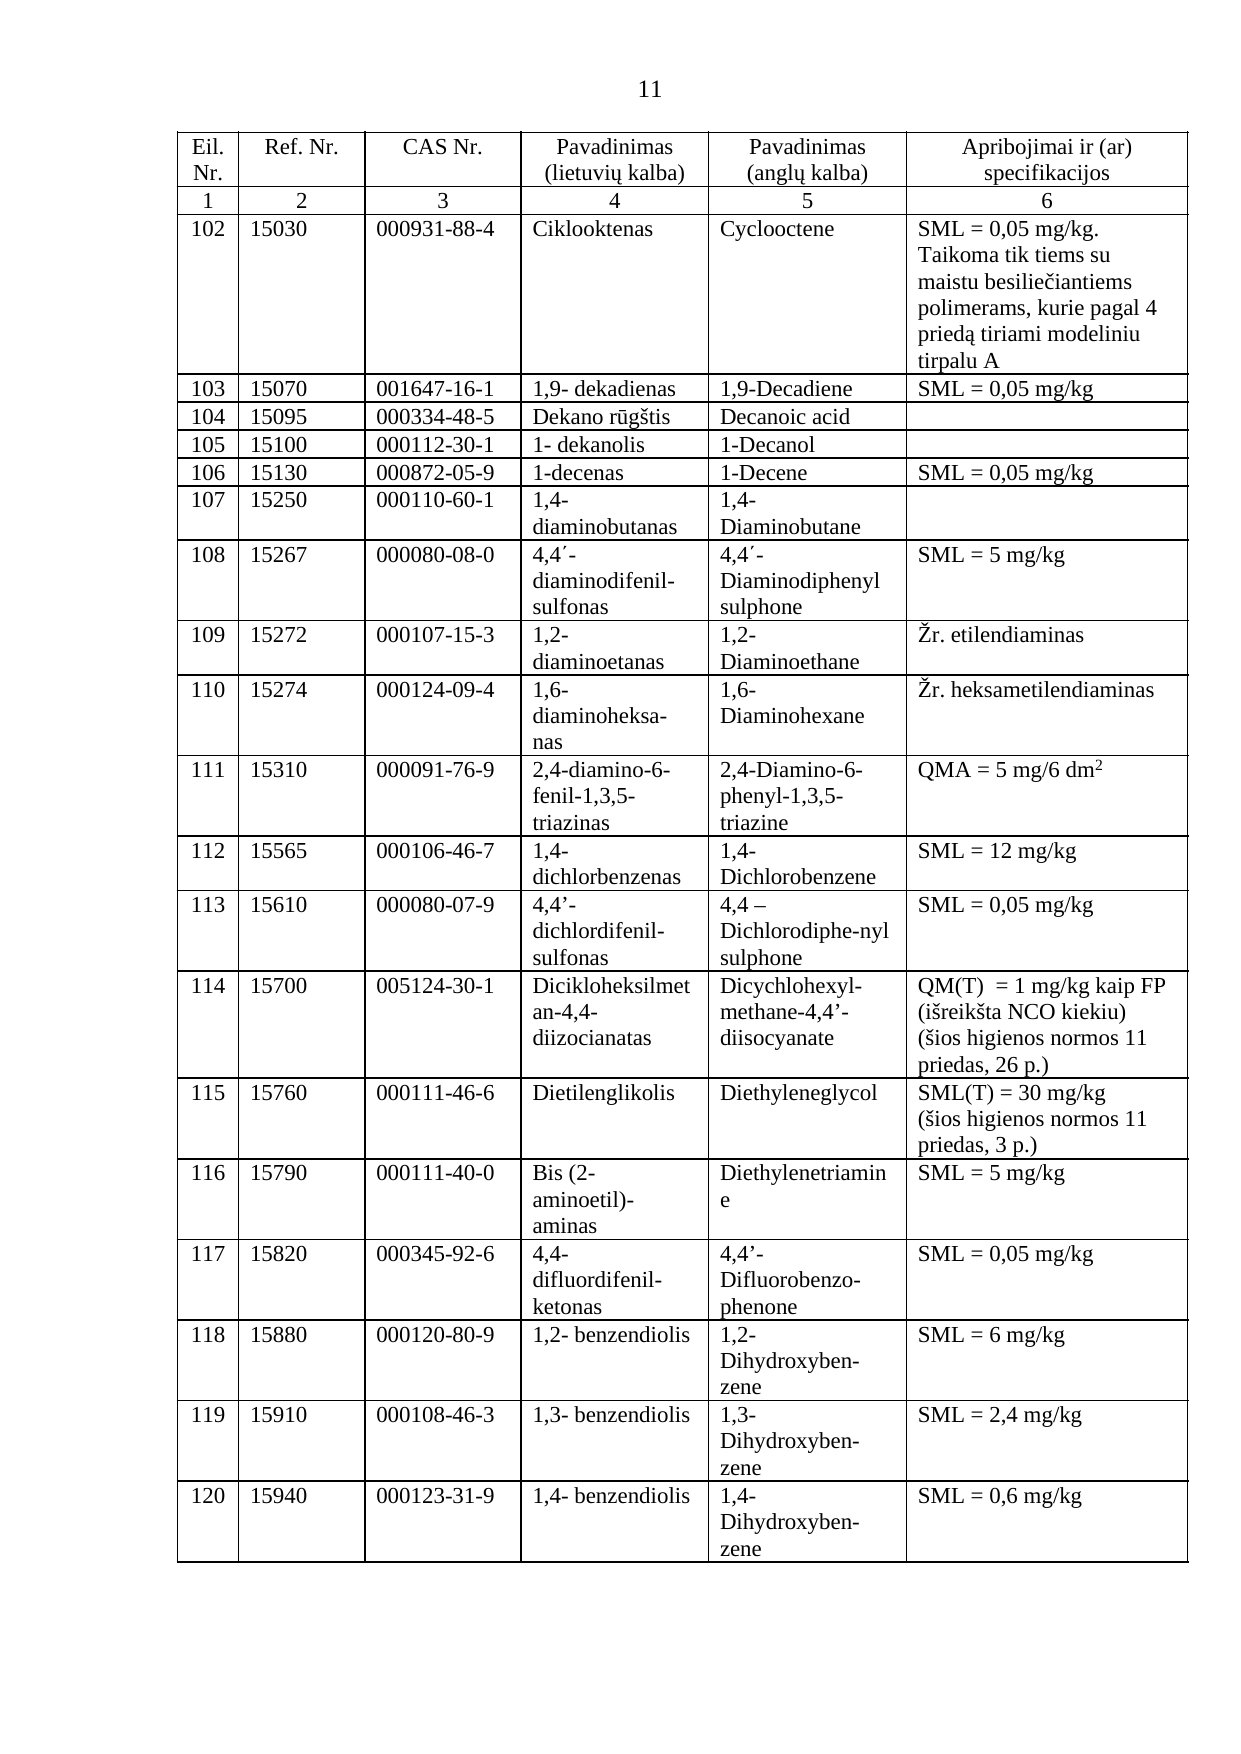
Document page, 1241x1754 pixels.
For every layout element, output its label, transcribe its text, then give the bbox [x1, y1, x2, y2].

table_cell Dekano rūgštis [522, 403, 708, 429]
table_cell 1,6-diaminoheksa-nas [522, 676, 708, 755]
table_cell 15070 [239, 375, 364, 401]
table_header CAS Nr. [366, 133, 520, 186]
table_cell 1,2-diaminoetanas [522, 621, 708, 674]
table_cell 1-decenas [522, 459, 708, 485]
table_cell 117 [178, 1240, 238, 1319]
table_cell 1,2- benzendiolis [522, 1321, 708, 1400]
table_cell 2,4-diamino-6-fenil-1,3,5-triazinas [522, 756, 708, 835]
table_cell 000091-76-9 [366, 756, 520, 835]
table_cell 000112-30-1 [366, 431, 520, 457]
table_cell 4,4΄-diaminodifenil-sulfonas [522, 541, 708, 620]
table_cell 001647-16-1 [366, 375, 520, 401]
table_header Pavadinimas (lietuvių kalba) [522, 133, 708, 186]
table_cell 000120-80-9 [366, 1321, 520, 1400]
table_cell 2 [239, 187, 364, 213]
table_cell 000123-31-9 [366, 1482, 520, 1561]
table_cell 1,4- benzendiolis [522, 1482, 708, 1561]
table_cell 109 [178, 621, 238, 674]
table_cell 15940 [239, 1482, 364, 1561]
table_cell 4,4’-dichlordifenil-sulfonas [522, 891, 708, 970]
table_cell 15760 [239, 1079, 364, 1158]
table_cell 105 [178, 431, 238, 457]
table_cell 000111-46-6 [366, 1079, 520, 1158]
table_cell 103 [178, 375, 238, 401]
table_cell 1,3- Dihydroxyben-zene [709, 1401, 906, 1480]
table_cell 15790 [239, 1160, 364, 1238]
table_cell 118 [178, 1321, 238, 1400]
table_cell 15820 [239, 1240, 364, 1319]
table_cell 15130 [239, 459, 364, 485]
table_cell 3 [366, 187, 520, 213]
table_header Apribojimai ir (ar) specifikacijos [907, 133, 1187, 186]
table_cell Bis (2- aminoetil)-aminas [522, 1160, 708, 1238]
table_cell 000124-09-4 [366, 676, 520, 755]
table_cell 106 [178, 459, 238, 485]
table_cell 15272 [239, 621, 364, 674]
table_header Ref. Nr. [239, 133, 364, 186]
table_cell 1,4- diaminobutanas [522, 487, 708, 539]
table_cell 1,2-Dihydroxyben-zene [709, 1321, 906, 1400]
table_header Pavadinimas (anglų kalba) [709, 133, 906, 186]
table_cell Dicikloheksilmetan-4,4-diizocianatas [522, 972, 708, 1077]
table_cell 1,6-Diaminohexane [709, 676, 906, 755]
table_cell 15910 [239, 1401, 364, 1480]
table_cell Dicychlohexyl-methane-4,4’-diisocyanate [709, 972, 906, 1077]
table_cell 1,9-Decadiene [709, 375, 906, 401]
table_cell 4,4- difluordifenil-ketonas [522, 1240, 708, 1319]
table_cell 112 [178, 837, 238, 889]
table_cell 4,4’-Difluorobenzo-phenone [709, 1240, 906, 1319]
table_cell 15100 [239, 431, 364, 457]
table_cell SML = 0,05 mg/kg [907, 1240, 1187, 1319]
table_cell Žr. etilendiaminas [907, 621, 1187, 674]
table_cell 15565 [239, 837, 364, 889]
table_cell 15274 [239, 676, 364, 755]
table_cell 110 [178, 676, 238, 755]
table_cell SML = 5 mg/kg [907, 1160, 1187, 1238]
table_cell Diethyleneglycol [709, 1079, 906, 1158]
table_cell 1,4- dichlorbenzenas [522, 837, 708, 889]
table_cell 120 [178, 1482, 238, 1561]
table_cell 6 [907, 187, 1187, 213]
table_cell SML = 6 mg/kg [907, 1321, 1187, 1400]
table_cell 114 [178, 972, 238, 1077]
table_cell QMA = 5 mg/6 dm2 [907, 756, 1187, 835]
table_cell 107 [178, 487, 238, 539]
table_cell 102 [178, 215, 238, 373]
table_cell 000111-40-0 [366, 1160, 520, 1238]
table_cell 1,4-Dichlorobenzene [709, 837, 906, 889]
table_cell 15250 [239, 487, 364, 539]
table_cell Diethylenetriamine [709, 1160, 906, 1238]
table_cell 000080-08-0 [366, 541, 520, 620]
table_cell SML = 12 mg/kg [907, 837, 1187, 889]
table_cell 1-Decene [709, 459, 906, 485]
table_cell [907, 487, 1187, 539]
table_cell 15310 [239, 756, 364, 835]
table_cell QM(T) = 1 mg/kg kaip FP (išreikšta NCO kiekiu) (šios higienos normos 11 priedas, 26 p.) [907, 972, 1187, 1077]
table_cell [907, 403, 1187, 429]
table_cell 000872-05-9 [366, 459, 520, 485]
table_cell Dietilenglikolis [522, 1079, 708, 1158]
table_cell 115 [178, 1079, 238, 1158]
table_cell SML = 2,4 mg/kg [907, 1401, 1187, 1480]
table_cell 1,4- Dihydroxyben-zene [709, 1482, 906, 1561]
table_cell SML = 0,05 mg/kg [907, 375, 1187, 401]
table_cell 005124-30-1 [366, 972, 520, 1077]
table_cell 15030 [239, 215, 364, 373]
table_cell 5 [709, 187, 906, 213]
table_cell 000107-15-3 [366, 621, 520, 674]
table_cell 4,4΄-Diaminodiphenyl sulphone [709, 541, 906, 620]
table_header Eil. Nr. [178, 133, 238, 186]
table_cell 15267 [239, 541, 364, 620]
table_cell 113 [178, 891, 238, 970]
table_cell 15880 [239, 1321, 364, 1400]
table_cell 1,3- benzendiolis [522, 1401, 708, 1480]
table_cell 1,2-Diaminoethane [709, 621, 906, 674]
table_cell 108 [178, 541, 238, 620]
table_cell 116 [178, 1160, 238, 1238]
table_cell SML = 0,05 mg/kg [907, 459, 1187, 485]
table_cell 1-Decanol [709, 431, 906, 457]
table_cell SML = 0,6 mg/kg [907, 1482, 1187, 1561]
table_cell 1,4-Diaminobutane [709, 487, 906, 539]
table_cell 1,9- dekadienas [522, 375, 708, 401]
table_cell 4 [522, 187, 708, 213]
table_cell [907, 431, 1187, 457]
table_cell 000106-46-7 [366, 837, 520, 889]
table_cell 15700 [239, 972, 364, 1077]
table_cell 1- dekanolis [522, 431, 708, 457]
table_cell 000931-88-4 [366, 215, 520, 373]
table_cell Ciklooktenas [522, 215, 708, 373]
table_cell SML(T) = 30 mg/kg (šios higienos normos 11 priedas, 3 p.) [907, 1079, 1187, 1158]
table_cell 1 [178, 187, 238, 213]
table_cell SML = 0,05 mg/kg. Taikoma tik tiems su maistu besiliečiantiems polimerams, kurie pagal 4 priedą tiriami modeliniu tirpalu A [907, 215, 1187, 373]
table_cell Decanoic acid [709, 403, 906, 429]
table_cell 4,4 –Dichlorodiphe-nyl sulphone [709, 891, 906, 970]
table_cell 15610 [239, 891, 364, 970]
table_cell 104 [178, 403, 238, 429]
table_cell 2,4-Diamino-6-phenyl-1,3,5-triazine [709, 756, 906, 835]
table_cell 000110-60-1 [366, 487, 520, 539]
table_cell Žr. heksametilendiaminas [907, 676, 1187, 755]
table_cell SML = 5 mg/kg [907, 541, 1187, 620]
table_cell 000108-46-3 [366, 1401, 520, 1480]
table_cell 000334-48-5 [366, 403, 520, 429]
table_cell 000345-92-6 [366, 1240, 520, 1319]
table_cell 119 [178, 1401, 238, 1480]
table_cell SML = 0,05 mg/kg [907, 891, 1187, 970]
table_cell 000080-07-9 [366, 891, 520, 970]
table_cell 15095 [239, 403, 364, 429]
table_cell 111 [178, 756, 238, 835]
table_cell Cyclooctene [709, 215, 906, 373]
